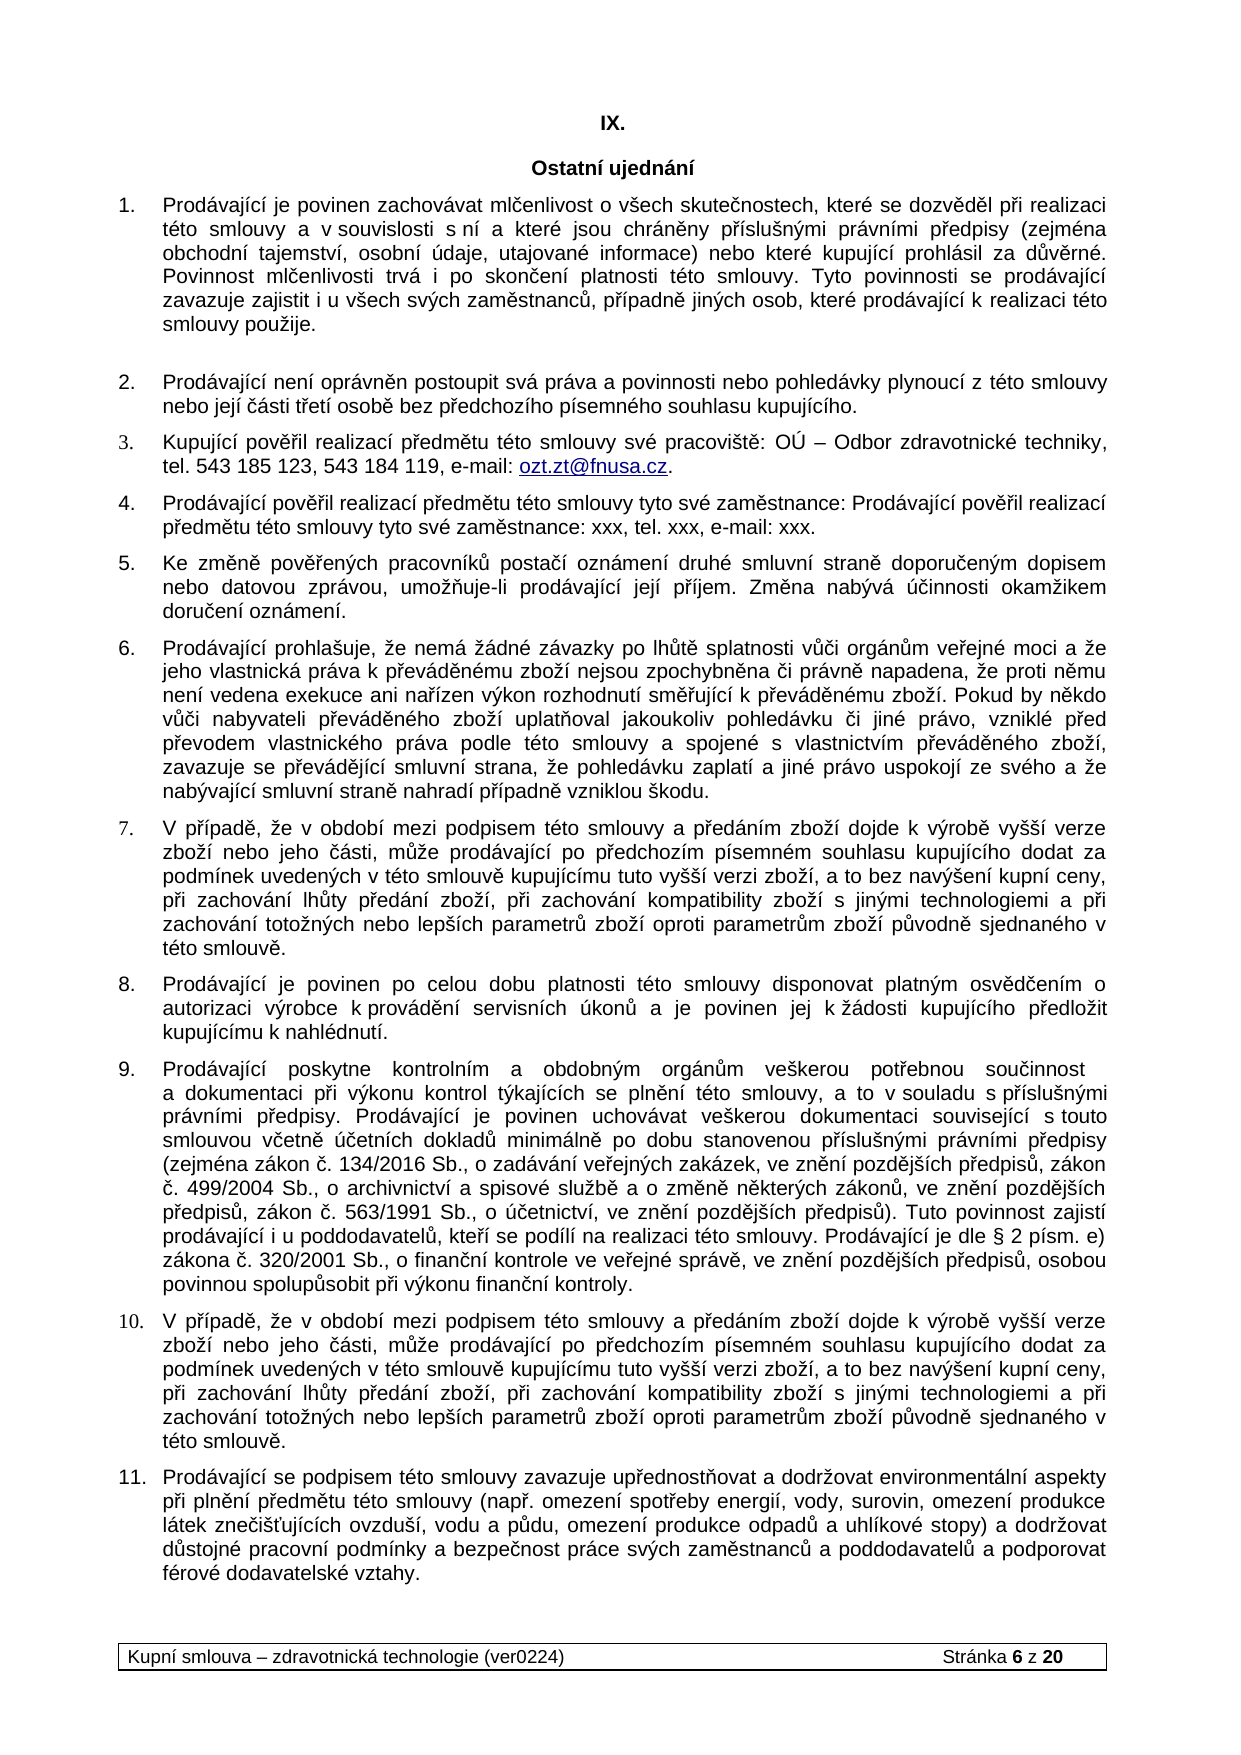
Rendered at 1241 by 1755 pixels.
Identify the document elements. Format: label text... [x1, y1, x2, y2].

list Prodávající prohlašuje, že nemá žádné závazky po lhůtě splatnosti vůči orgánům veřejné moci a že jeho vlastnická práva k převáděnému zboží nejsou zpochybněna či právně napadena, že proti němu není vedena exekuce ani nařízen výkon rozhodnutí směřující k převáděnému zboží. Pokud by někdo vůči nabyvateli převáděného zboží uplatňoval jakoukoliv pohledávku či jiné právo, vzniklé před převodem vlastnického práva podle této smlouvy a spojené s vlastnictvím převáděného zboží, zavazuje se převádějící smluvní strana, že pohledávku zaplatí a jiné právo uspokojí ze svého a že nabývající smluvní straně nahradí případně vzniklou škodu. [118, 635, 1107, 803]
list Prodávající je povinen po celou dobu platnosti této smlouvy disponovat platným osvědčením o autorizaci výrobce k provádění servisních úkonů a je povinen jej k žádosti kupujícího předložit kupujícímu k nahlédnutí. [118, 972, 1107, 1044]
list Prodávající poskytne kontrolním a obdobným orgánům veškerou potřebnou součinnost a dokumentaci při výkonu kontrol týkajících se plnění této smlouvy, a to v souladu s příslušnými právními předpisy. Prodávající je povinen uchovávat veškerou dokumentaci související s touto smlouvou včetně účetních dokladů minimálně po dobu stanovenou příslušnými právními předpisy (zejména zákon č. 134/2016 Sb., o zadávání veřejných zakázek, ve znění pozdějších předpisů, zákon č. 499/2004 Sb., o archivnictví a spisové službě a o změně některých zákonů, ve znění pozdějších předpisů, zákon č. 563/1991 Sb., o účetnictví, ve znění pozdějších předpisů). Tuto povinnost zajistí prodávající i u poddodavatelů, kteří se podílí na realizaci této smlouvy. Prodávající je dle § 2 písm. e) zákona č. 320/2001 Sb., o finanční kontrole ve veřejné správě, ve znění pozdějších předpisů, osobou povinnou spolupůsobit při výkonu finanční kontroly. [118, 1056, 1107, 1296]
list Prodávající se podpisem této smlouvy zavazuje upřednostňovat a dodržovat environmentální aspekty při plnění předmětu této smlouvy (např. omezení spotřeby energií, vody, surovin, omezení produkce látek znečišťujících ovzduší, vodu a půdu, omezení produkce odpadů a uhlíkové stopy) a dodržovat důstojné pracovní podmínky a bezpečnost práce svých zaměstnanců a poddodavatelů a podporovat férové dodavatelské vztahy. [118, 1465, 1107, 1585]
list V případě, že v období mezi podpisem této smlouvy a předáním zboží dojde k výrobě vyšší verze zboží nebo jeho části, může prodávající po předchozím písemném souhlasu kupujícího dodat za podmínek uvedených v této smlouvě kupujícímu tuto vyšší verzi zboží, a to bez navýšení kupní ceny, při zachování lhůty předání zboží, při zachování kompatibility zboží s jinými technologiemi a při zachování totožných nebo lepších parametrů zboží oproti parametrům zboží původně sjednaného v této smlouvě. [118, 1308, 1107, 1452]
list Ke změně pověřených pracovníků postačí oznámení druhé smluvní straně doporučeným dopisem nebo datovou zprávou, umožňuje-li prodávající její příjem. Změna nabývá účinnosti okamžikem doručení oznámení. [118, 551, 1107, 623]
list Kupující pověřil realizací předmětu této smlouvy své pracoviště: OÚ – Odbor zdravotnické techniky, tel. 543 185 123, 543 184 119, e-mail: ozt.zt@fnusa.cz. [118, 430, 1107, 478]
list Prodávající pověřil realizací předmětu této smlouvy tyto své zaměstnance: Prodávající pověřil realizací předmětu této smlouvy tyto své zaměstnance: xxx, tel. xxx, e-mail: xxx. [118, 491, 1107, 538]
list V případě, že v období mezi podpisem této smlouvy a předáním zboží dojde k výrobě vyšší verze zboží nebo jeho části, může prodávající po předchozím písemném souhlasu kupujícího dodat za podmínek uvedených v této smlouvě kupujícímu tuto vyšší verzi zboží, a to bez navýšení kupní ceny, při zachování lhůty předání zboží, při zachování kompatibility zboží s jinými technologiemi a při zachování totožných nebo lepších parametrů zboží oproti parametrům zboží původně sjednaného v této smlouvě. [118, 816, 1107, 959]
list Prodávající je povinen zachovávat mlčenlivost o všech skutečnostech, které se dozvěděl při realizaci této smlouvy a v souvislosti s ní a které jsou chráněny příslušnými právními předpisy (zejména obchodní tajemství, osobní údaje, utajované informace) nebo které kupující prohlásil za důvěrné. Povinnost mlčenlivosti trvá i po skončení platnosti této smlouvy. Tyto povinnosti se prodávající zavazuje zajistit i u všech svých zaměstnanců, případně jiných osob, které prodávající k realizaci této smlouvy použije. [118, 192, 1107, 336]
text IX. [118, 111, 1107, 135]
text Ostatní ujednání [118, 156, 1107, 180]
list Prodávající není oprávněn postoupit svá práva a povinnosti nebo pohledávky plynoucí z této smlouvy nebo její části třetí osobě bez předchozího písemného souhlasu kupujícího. [118, 369, 1107, 417]
